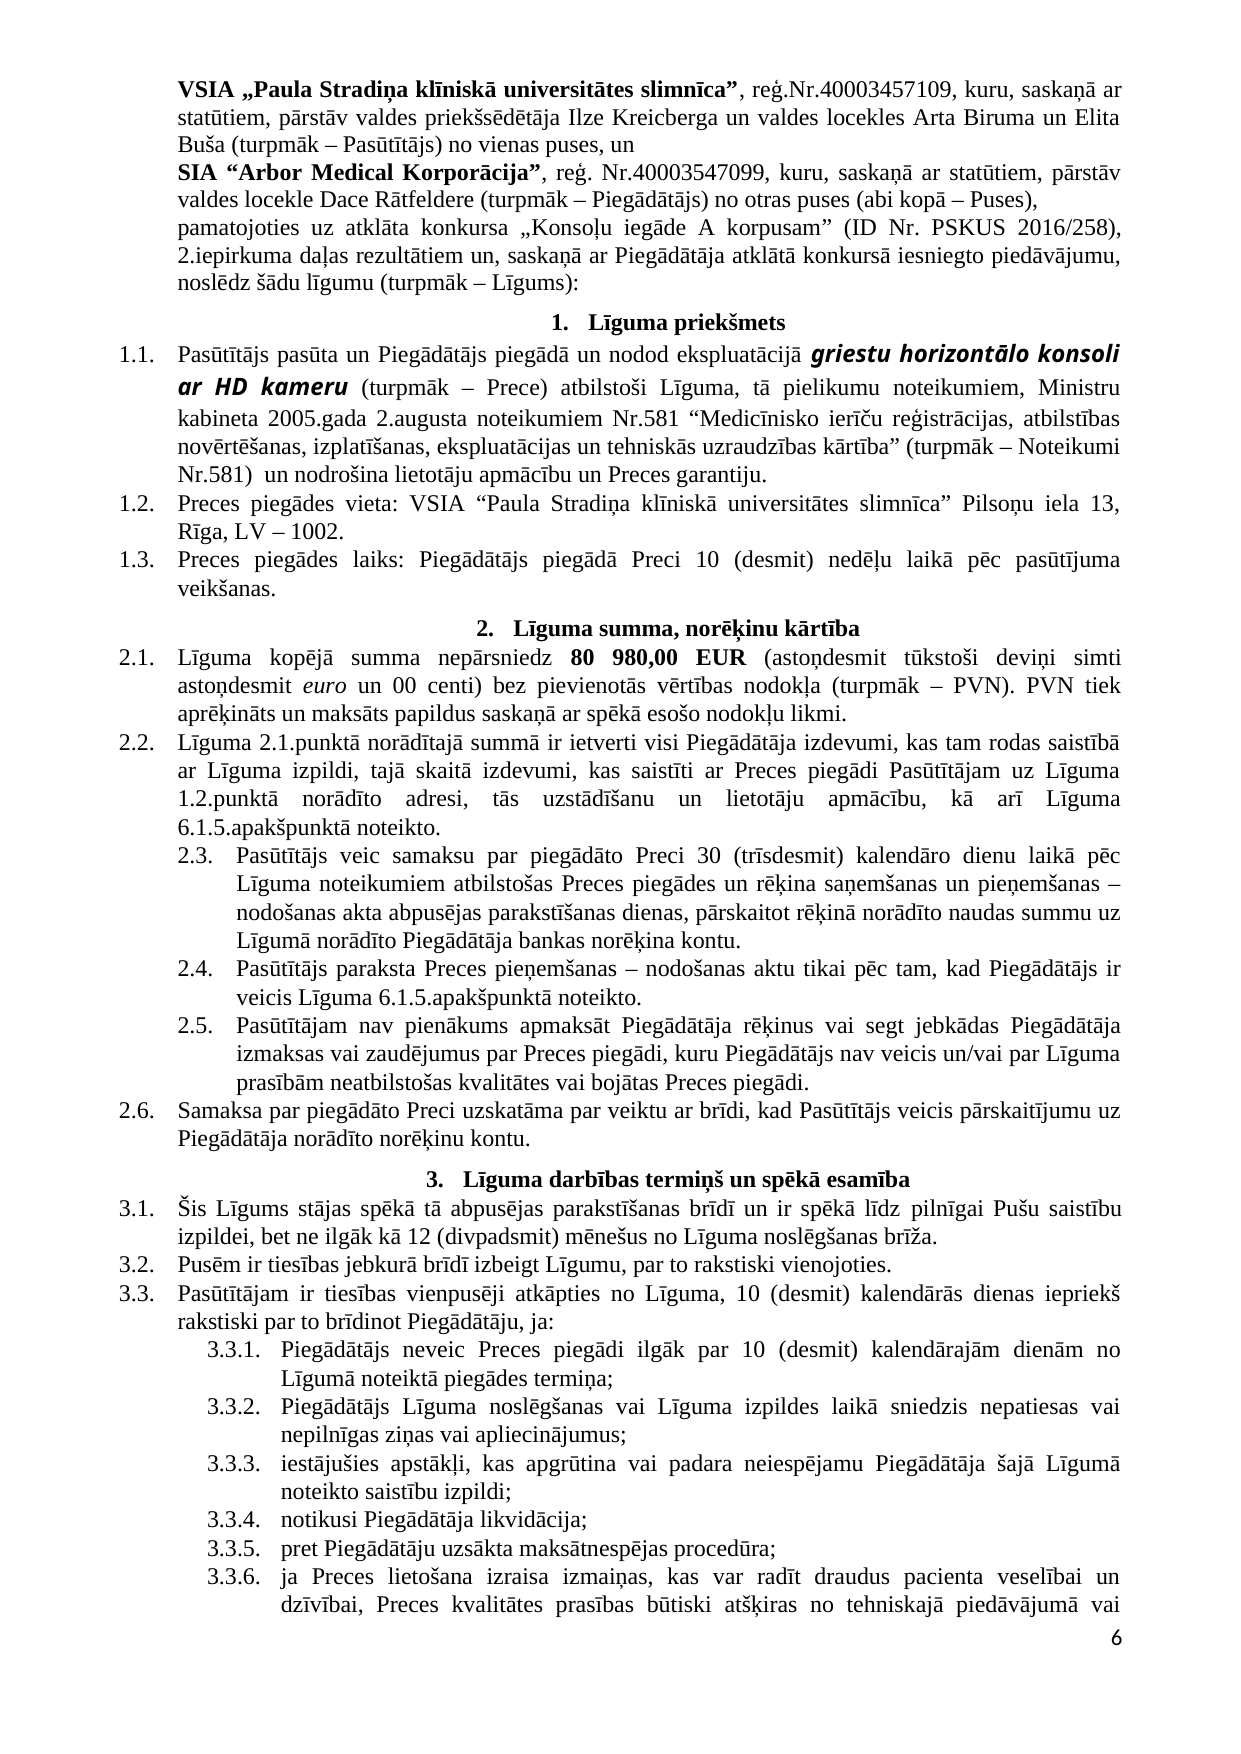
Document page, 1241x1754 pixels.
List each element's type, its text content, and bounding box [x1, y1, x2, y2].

list Samaksa par piegādāto Preci uzskatāma par veiktu ar brīdi, kad Pasūtītājs veicis pārskaitījumu uz Piegādātāja norādīto norēķinu kontu. [119, 1096, 1122, 1152]
list pret Piegādātāju uzsākta maksātnespējas procedūra; [207, 1533, 1122, 1561]
list iestājušies apstākļi, kas apgrūtina vai padara neiespējamu Piegādātāja šajā Līgumā noteikto saistību izpildi; [207, 1448, 1122, 1504]
list Preces piegādes vieta: VSIA “Paula Stradiņa klīniskā universitātes slimnīca” Pilsoņu iela 13, Rīga, LV – 1002. [119, 488, 1122, 544]
list Līguma priekšmets [214, 308, 1122, 336]
list Pasūtītājs paraksta Preces pieņemšanas – nodošanas aktu tikai pēc tam, kad Piegādātājs ir veicis Līguma 6.1.5.apakšpunktā noteikto. [177, 954, 1122, 1010]
list notikusi Piegādātāja likvidācija; [207, 1505, 1122, 1533]
list Pasūtītājam nav pienākums apmaksāt Piegādātāja rēķinus vai segt jebkādas Piegādātāja izmaksas vai zaudējumus par Preces piegādi, kuru Piegādātājs nav veicis un/vai par Līguma prasībām neatbilstošas kvalitātes vai bojātas Preces piegādi. [177, 1011, 1122, 1095]
list Pasūtītājs pasūta un Piegādātājs piegādā un nodod ekspluatācijā griestu horizontālo konsoli ar HD kameru (turpmāk – Prece) atbilstoši Līguma, tā pielikumu noteikumiem, Ministru kabineta 2005.gada 2.augusta noteikumiem Nr.581 “Medicīnisko ierīču reģistrācijas, atbilstības novērtēšanas, izplatīšanas, ekspluatācijas un tehniskās uzraudzības kārtība” (turpmāk – Noteikumi Nr.581) un nodrošina lietotāju apmācību un Preces garantiju. [119, 337, 1122, 488]
list Preces piegādes laiks: Piegādātājs piegādā Preci 10 (desmit) nedēļu laikā pēc pasūtījuma veikšanas. [119, 545, 1122, 601]
list Līguma summa, norēķinu kārtība [214, 614, 1122, 642]
list Pasūtītājam ir tiesības vienpusēji atkāpties no Līguma, 10 (desmit) kalendārās dienas iepriekš rakstiski par to brīdinot Piegādātāju, ja: [119, 1278, 1122, 1334]
list Piegādātājs neveic Preces piegādi ilgāk par 10 (desmit) kalendārajām dienām no Līgumā noteiktā piegādes termiņa; [207, 1335, 1122, 1391]
text pamatojoties uz atklāta konkursa „Konsoļu iegāde A korpusam” (ID Nr. PSKUS 2016/258), 2.iepirkuma daļas rezultātiem un, saskaņā ar Piegādātāja atklātā konkursā iesniegto piedāvājumu, noslēdz šādu līgumu (turpmāk – Līgums): [177, 213, 1122, 296]
list Piegādātājs Līguma noslēgšanas vai Līguma izpildes laikā sniedzis nepatiesas vai nepilnīgas ziņas vai apliecinājumus; [207, 1392, 1122, 1448]
list Pasūtītājs veic samaksu par piegādāto Preci 30 (trīsdesmit) kalendāro dienu laikā pēc Līguma noteikumiem atbilstošas Preces piegādes un rēķina saņemšanas un pieņemšanas – nodošanas akta abpusējas parakstīšanas dienas, pārskaitot rēķinā norādīto naudas summu uz Līgumā norādīto Piegādātāja bankas norēķina kontu. [177, 841, 1122, 954]
text SIA “Arbor Medical Korporācija”, reģ. Nr.40003547099, kuru, saskaņā ar statūtiem, pārstāv valdes locekle Dace Rātfeldere (turpmāk – Piegādātājs) no otras puses (abi kopā – Puses), [177, 158, 1122, 213]
list Līguma 2.1.punktā norādītajā summā ir ietverti visi Piegādātāja izdevumi, kas tam rodas saistībā ar Līguma izpildi, tajā skaitā izdevumi, kas saistīti ar Preces piegādi Pasūtītājam uz Līguma 1.2.punktā norādīto adresi, tās uzstādīšanu un lietotāju apmācību, kā arī Līguma 6.1.5.apakšpunktā noteikto. [119, 728, 1122, 840]
list Pusēm ir tiesības jebkurā brīdī izbeigt Līgumu, par to rakstiski vienojoties. [119, 1250, 1122, 1278]
list Šis Līgums stājas spēkā tā abpusējas parakstīšanas brīdī un ir spēkā līdz pilnīgai Pušu saistību izpildei, bet ne ilgāk kā 12 (divpadsmit) mēnešus no Līguma noslēgšanas brīža. [119, 1193, 1122, 1249]
list ja Preces lietošana izraisa izmaiņas, kas var radīt draudus pacienta veselībai un dzīvībai, Preces kvalitātes prasības būtiski atšķiras no tehniskajā piedāvājumā vai [207, 1562, 1122, 1618]
list Līguma kopējā summa nepārsniedz 80 980,00 EUR (astoņdesmit tūkstoši deviņi simti astoņdesmit euro un 00 centi) bez pievienotās vērtības nodokļa (turpmāk – PVN). PVN tiek aprēķināts un maksāts papildus saskaņā ar spēkā esošo nodokļu likmi. [119, 643, 1122, 727]
list Līguma darbības termiņš un spēkā esamība [214, 1165, 1122, 1193]
text VSIA „Paula Stradiņa klīniskā universitātes slimnīca”, reģ.Nr.40003457109, kuru, saskaņā ar statūtiem, pārstāv valdes priekšsēdētāja Ilze Kreicberga un valdes locekles Arta Biruma un Elita Buša (turpmāk – Pasūtītājs) no vienas puses, un [177, 75, 1122, 158]
